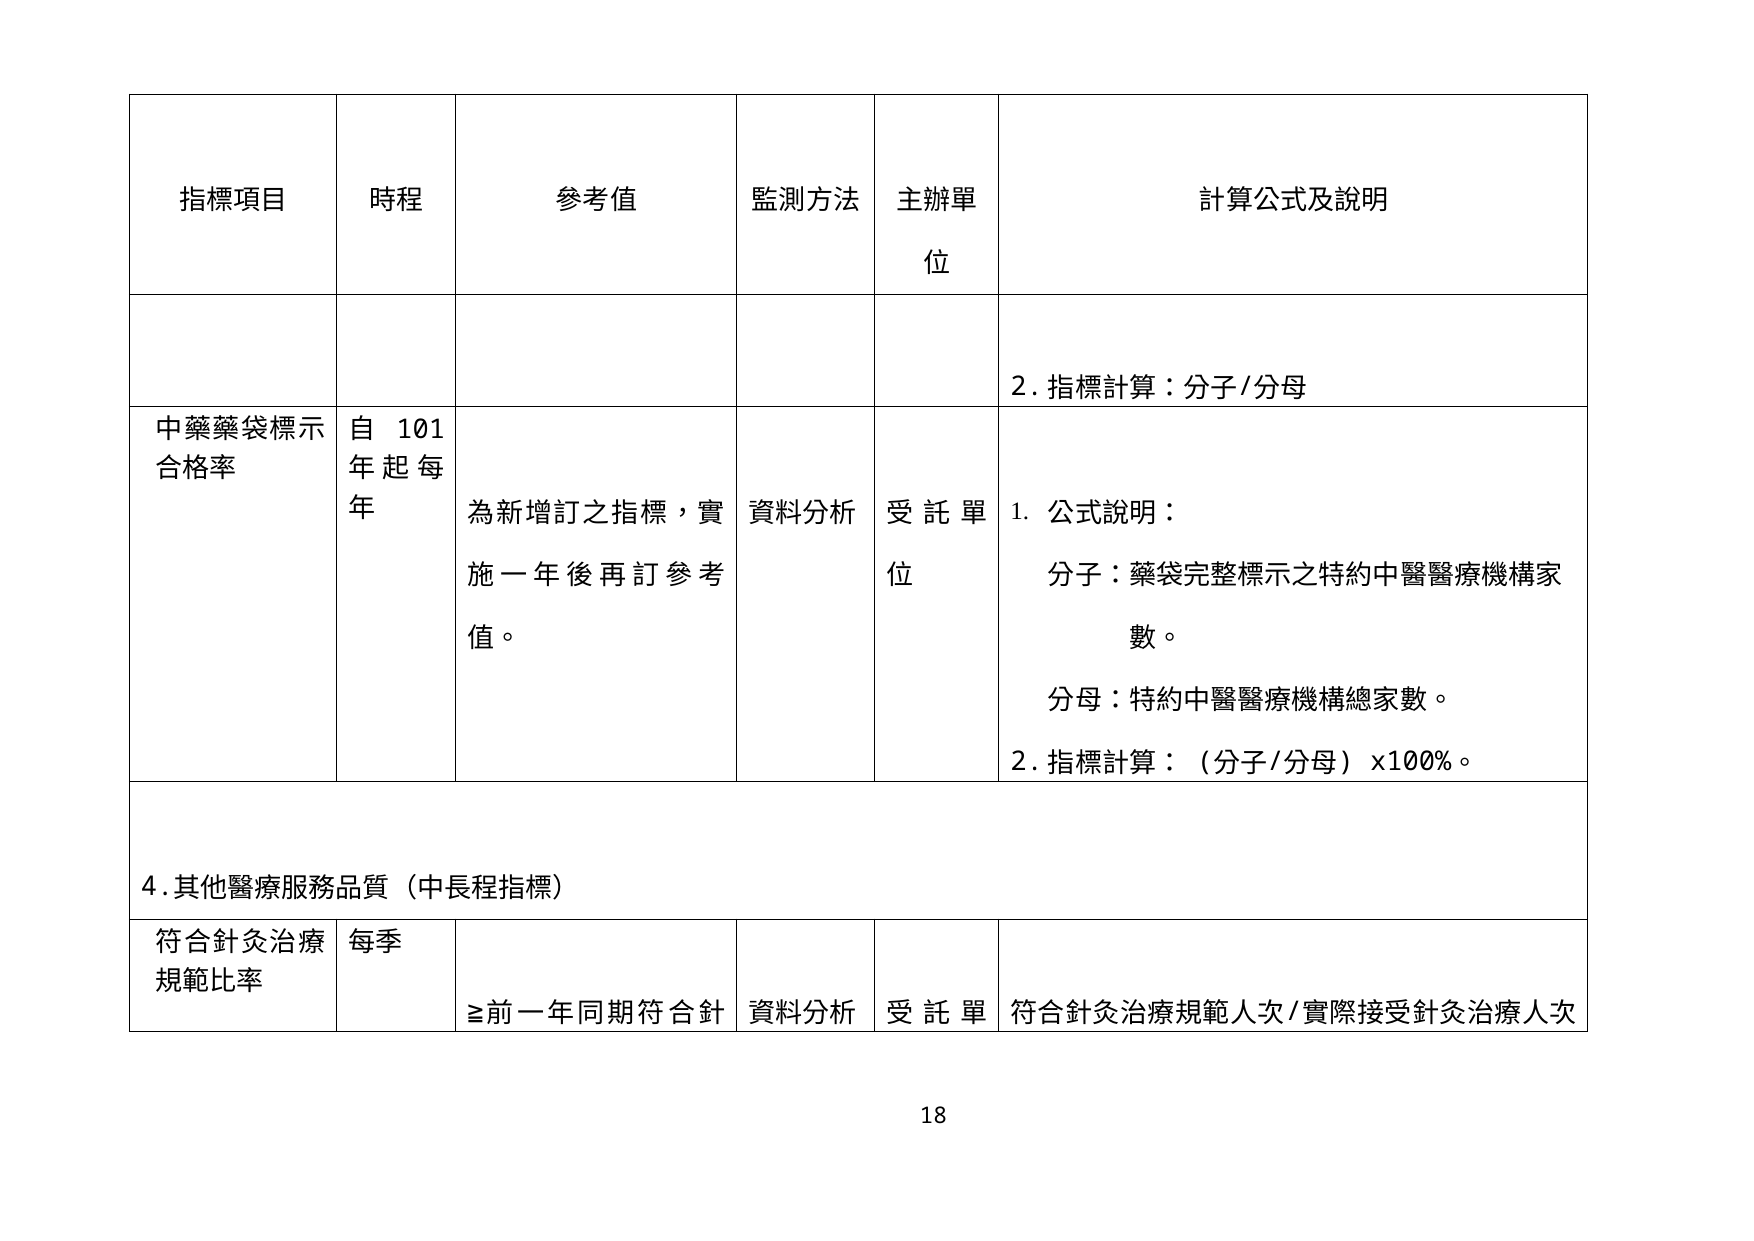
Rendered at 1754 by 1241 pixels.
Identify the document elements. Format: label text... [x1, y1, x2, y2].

table_cell 受託單位 [875, 407, 998, 781]
table_cell 為新增訂之指標，實施一年後再訂參考值。 [456, 407, 736, 781]
table_cell ≧前一年同期符合針 [456, 920, 736, 1031]
table_cell [875, 295, 998, 406]
table_cell 公式說明： 分子：中醫門診特約醫療院所加強感染控制截至該季實際訪查合格院所數。 分母：中醫門診特約醫療院所加強感染控制截至該季實際訪查院所數。 指標計算：分子/分母 [999, 295, 1587, 406]
table_cell [737, 295, 874, 406]
table_cell [337, 295, 455, 406]
table_cell 4.其他醫療服務品質（中長程指標） [130, 782, 1587, 918]
table_header 參考值 [456, 95, 736, 293]
table_cell 資料分析 [737, 920, 874, 1031]
table_cell [130, 295, 336, 406]
table_cell 每季 [337, 920, 455, 1031]
table_cell 受託單 [875, 920, 998, 1031]
table_cell [456, 295, 736, 406]
table_cell 中藥藥袋標示合格率 [130, 407, 336, 781]
table_cell 符合針灸治療規範比率 [130, 920, 336, 1031]
table_header 監測方法 [737, 95, 874, 293]
table_header 時程 [337, 95, 455, 293]
table_cell 自101年起每年 [337, 407, 455, 781]
table_cell 公式說明： 分子：藥袋完整標示之特約中醫醫療機構家數。 分母：特約中醫醫療機構總家數。 指標計算： (分子/分母) x100%。 [999, 407, 1587, 781]
table_header 計算公式及說明 [999, 95, 1587, 293]
table_cell 資料分析 [737, 407, 874, 781]
table_cell 符合針灸治療規範人次/實際接受針灸治療人次 [999, 920, 1587, 1031]
table_header 主辦單位 [875, 95, 998, 293]
table_header 指標項目 [130, 95, 336, 293]
